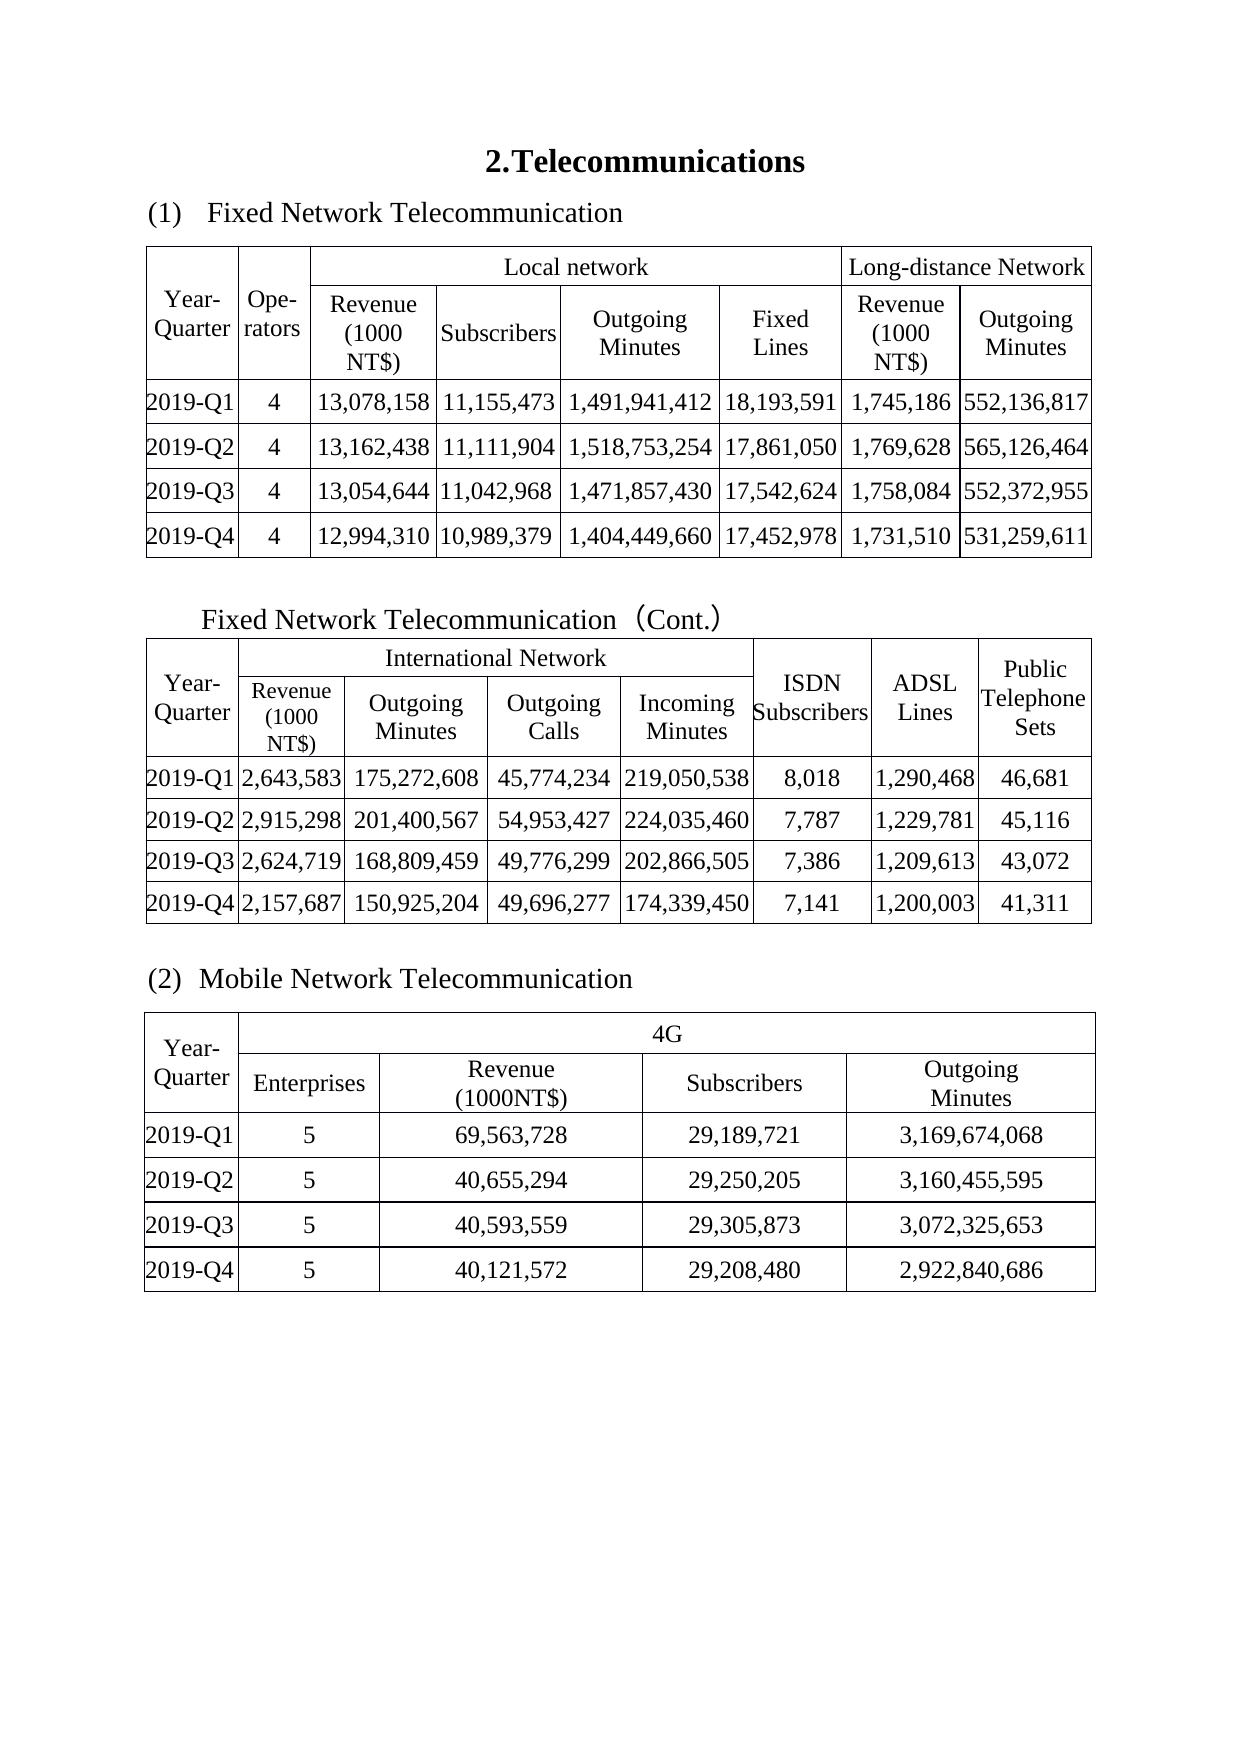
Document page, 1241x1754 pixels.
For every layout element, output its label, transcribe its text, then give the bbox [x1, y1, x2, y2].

table_cell Outgoing Minutes [345, 677, 487, 756]
table_cell 2019-Q1 [147, 757, 238, 798]
table_cell Outgoing Minutes [961, 286, 1091, 378]
table_cell 40,655,294 [380, 1158, 642, 1201]
table_cell 1,491,941,412 [561, 380, 719, 423]
table_cell 11,155,473 [437, 380, 560, 423]
table_cell Revenue (1000 NT$) [311, 286, 436, 378]
table_cell 3,169,674,068 [847, 1113, 1095, 1157]
table_cell 552,372,955 [961, 469, 1091, 512]
table_header 4G [239, 1013, 1095, 1053]
table_cell 5 [239, 1248, 379, 1291]
table_header ADSL Lines [872, 639, 978, 756]
table_header ISDN Subscribers [754, 639, 871, 756]
table_cell 552,136,817 [961, 380, 1091, 423]
table_cell 13,162,438 [311, 424, 436, 468]
table_cell 11,111,904 [437, 424, 560, 468]
table_cell 4 [239, 513, 310, 557]
table_cell 13,054,644 [311, 469, 436, 512]
table_cell 1,209,613 [872, 841, 978, 881]
table_cell 202,866,505 [621, 841, 753, 881]
table_cell 17,861,050 [720, 424, 841, 468]
table_cell 1,404,449,660 [561, 513, 719, 557]
table_cell 2019-Q1 [145, 1113, 238, 1157]
table_cell 2,922,840,686 [847, 1248, 1095, 1291]
table_cell Outgoing Minutes [847, 1054, 1095, 1112]
table_header Year- Quarter [147, 639, 238, 756]
table_header Year- Quarter [147, 247, 238, 378]
table_cell 531,259,611 [961, 513, 1091, 557]
table_cell 29,208,480 [643, 1248, 846, 1291]
table_cell 2019-Q2 [147, 799, 238, 839]
table_cell 11,042,968 [437, 469, 560, 512]
table_cell Outgoing Minutes [561, 286, 719, 378]
table_cell 2019-Q2 [147, 424, 238, 468]
table_cell 49,696,277 [488, 882, 620, 923]
table_cell 1,731,510 [842, 513, 959, 557]
table_cell Subscribers [643, 1054, 846, 1112]
table_cell 17,542,624 [720, 469, 841, 512]
table_cell 5 [239, 1203, 379, 1246]
table_cell 3,160,455,595 [847, 1158, 1095, 1201]
table_cell 5 [239, 1113, 379, 1157]
table_cell 18,193,591 [720, 380, 841, 423]
table_cell 4 [239, 424, 310, 468]
table_cell 29,305,873 [643, 1203, 846, 1246]
table_cell 565,126,464 [961, 424, 1091, 468]
table_cell Revenue (1000 NT$) [239, 677, 344, 756]
list Telecommunications [198, 133, 1092, 183]
table_cell 3,072,325,653 [847, 1203, 1095, 1246]
table_cell 1,758,084 [842, 469, 959, 512]
table_cell 1,229,781 [872, 799, 978, 839]
table_cell 69,563,728 [380, 1113, 642, 1157]
table_cell 1,769,628 [842, 424, 959, 468]
table_cell 40,593,559 [380, 1203, 642, 1246]
table_header Year- Quarter [145, 1013, 238, 1112]
table_cell 1,518,753,254 [561, 424, 719, 468]
table_cell 29,189,721 [643, 1113, 846, 1157]
list Mobile Network Telecommunication [148, 962, 1092, 995]
table_header Public Telephone Sets [979, 639, 1091, 756]
table_cell Incoming Minutes [621, 677, 753, 756]
table_cell 10,989,379 [437, 513, 560, 557]
table_cell Fixed Lines [720, 286, 841, 378]
table_cell 41,311 [979, 882, 1091, 923]
table_cell 1,471,857,430 [561, 469, 719, 512]
table_cell 7,386 [754, 841, 871, 881]
table_header Local network [311, 247, 841, 285]
table_cell 45,116 [979, 799, 1091, 839]
table_cell 2019-Q4 [145, 1248, 238, 1291]
table_cell 150,925,204 [345, 882, 487, 923]
table_cell 4 [239, 469, 310, 512]
text Fixed Network Telecommunication（Cont.） [201, 595, 1092, 638]
table_cell Enterprises [239, 1054, 379, 1112]
list Fixed Network Telecommunication [148, 195, 1092, 229]
table_cell 29,250,205 [643, 1158, 846, 1201]
table_cell 201,400,567 [345, 799, 487, 839]
table_cell 13,078,158 [311, 380, 436, 423]
table_cell 168,809,459 [345, 841, 487, 881]
table_cell 2,915,298 [239, 799, 344, 839]
table_cell 2,643,583 [239, 757, 344, 798]
table_cell 5 [239, 1158, 379, 1201]
table_cell 1,290,468 [872, 757, 978, 798]
table_cell 219,050,538 [621, 757, 753, 798]
table_cell 49,776,299 [488, 841, 620, 881]
table_cell 1,745,186 [842, 380, 959, 423]
table_header International Network [239, 639, 753, 676]
table_cell 1,200,003 [872, 882, 978, 923]
table_cell Outgoing Calls [488, 677, 620, 756]
table_header Long-distance Network [842, 247, 1091, 285]
table_cell 54,953,427 [488, 799, 620, 839]
table_cell 2019-Q3 [147, 469, 238, 512]
table_cell 2019-Q2 [145, 1158, 238, 1201]
table_cell 224,035,460 [621, 799, 753, 839]
table_cell 175,272,608 [345, 757, 487, 798]
table_cell Revenue (1000 NT$) [842, 286, 959, 378]
table_cell 7,141 [754, 882, 871, 923]
table_cell 8,018 [754, 757, 871, 798]
table_cell Revenue (1000NT$) [380, 1054, 642, 1112]
table_cell 2019-Q3 [145, 1203, 238, 1246]
table_cell 2,624,719 [239, 841, 344, 881]
table_cell 2019-Q1 [147, 380, 238, 423]
table_cell 46,681 [979, 757, 1091, 798]
table_cell 174,339,450 [621, 882, 753, 923]
table_cell 45,774,234 [488, 757, 620, 798]
table_cell 12,994,310 [311, 513, 436, 557]
table_cell 7,787 [754, 799, 871, 839]
table_cell 2019-Q4 [147, 513, 238, 557]
table_cell 2,157,687 [239, 882, 344, 923]
table_cell 43,072 [979, 841, 1091, 881]
table_cell 2019-Q4 [147, 882, 238, 923]
table_cell 17,452,978 [720, 513, 841, 557]
table_cell 4 [239, 380, 310, 423]
table_cell Subscribers [437, 286, 560, 378]
table_header Ope- rators [239, 247, 310, 378]
table_cell 2019-Q3 [147, 841, 238, 881]
table_cell 40,121,572 [380, 1248, 642, 1291]
